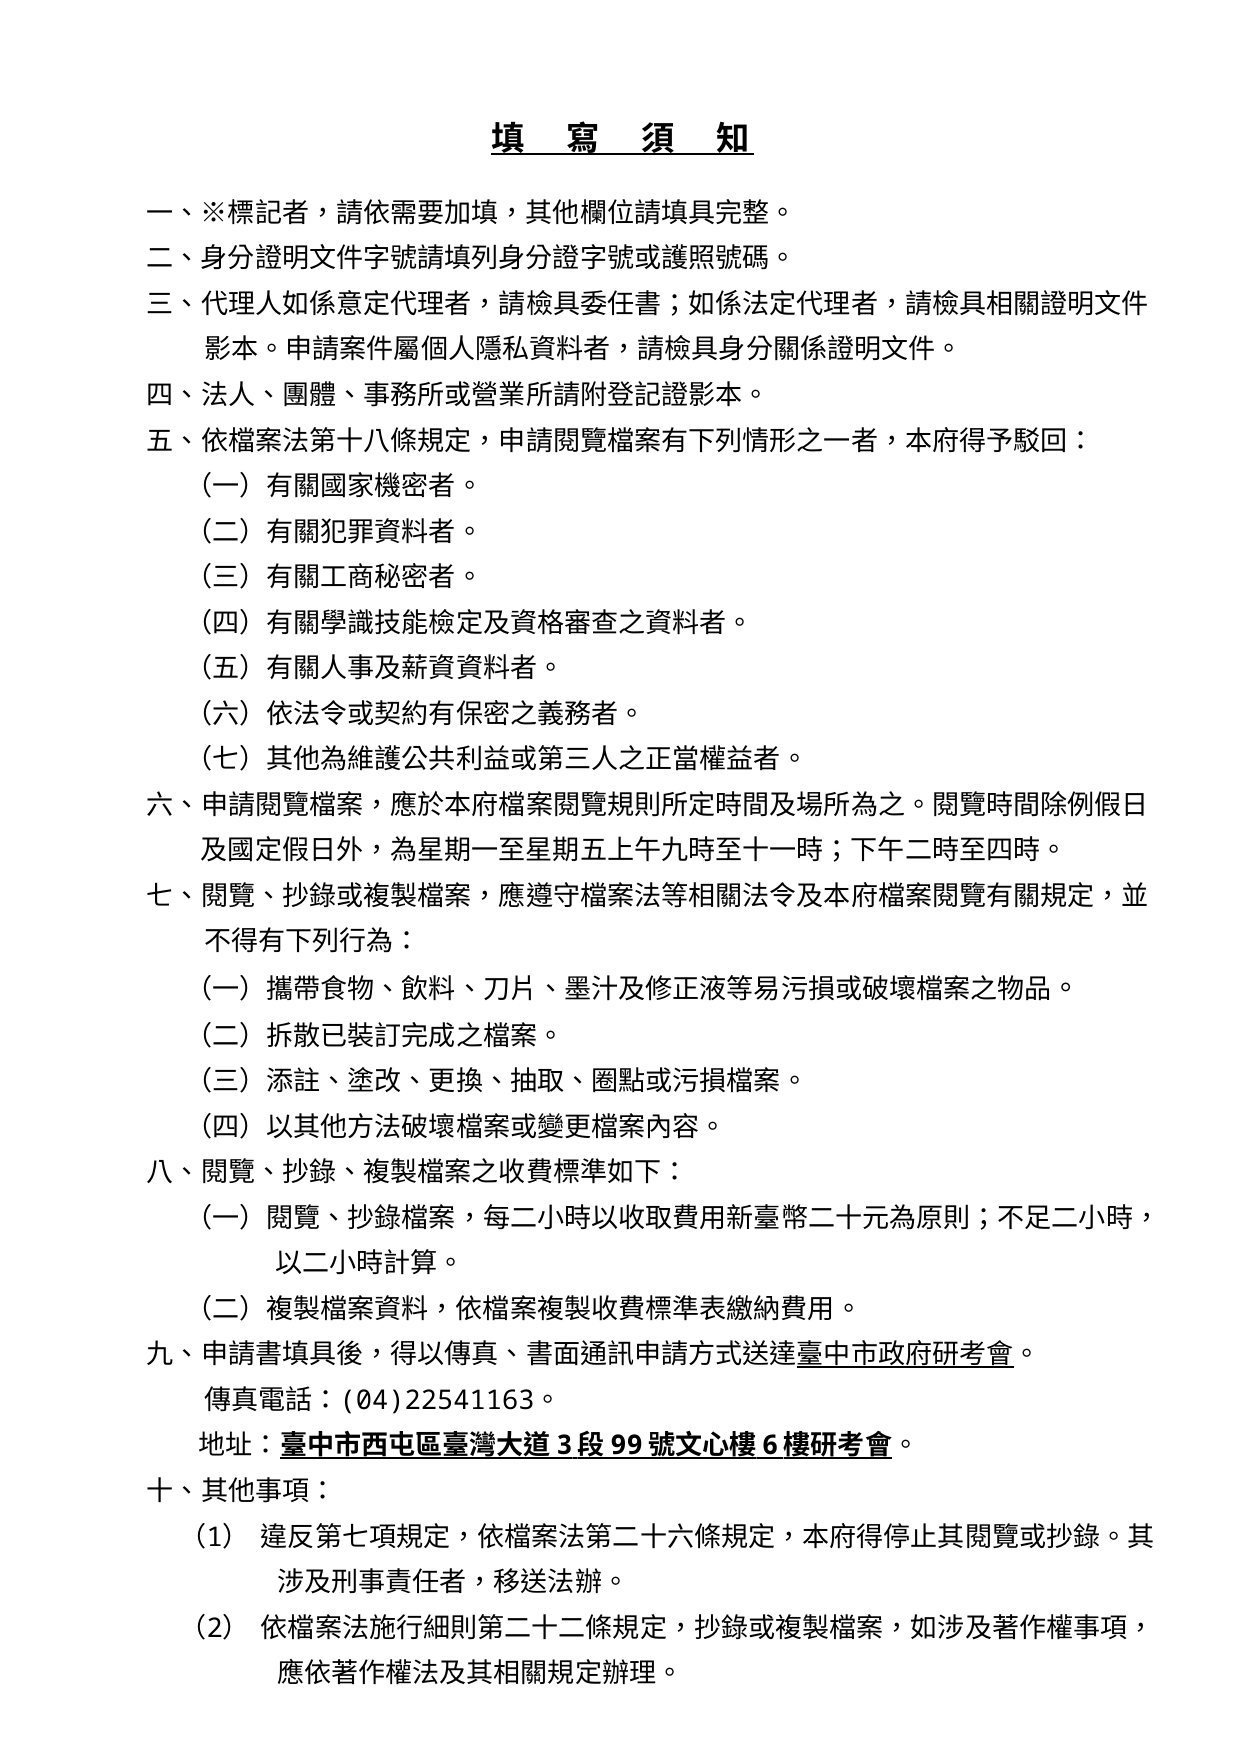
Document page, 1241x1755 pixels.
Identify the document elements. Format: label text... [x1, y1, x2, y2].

text 及國定假日外，為星期一至星期五上午九時至十一時；下午二時至四時。 [201, 828, 1181, 867]
text 四、法人、團體、事務所或營業所請附登記證影本。 [59, 373, 1181, 412]
text （四）以其他方法破壞檔案或變更檔案內容。 [59, 1104, 1181, 1144]
text （二）複製檔案資料，依檔案複製收費標準表繳納費用。 [59, 1287, 1181, 1326]
text 六、申請閱覽檔案，應於本府檔案閱覽規則所定時間及場所為之。閱覽時間除例假日 [147, 783, 1181, 822]
text 不得有下列行為： [172, 919, 1181, 959]
text 填 寫 須 知 [59, 111, 1181, 159]
text 地址：臺中市西屯區臺灣大道3段99號文心樓6樓研考會。 [59, 1423, 1181, 1463]
text 五、依檔案法第十八條規定，申請閱覽檔案有下列情形之一者，本府得予駁回： [59, 418, 1181, 458]
text 涉及刑事責任者，移送法辦。 [179, 1560, 1181, 1599]
text （二）拆散已裝訂完成之檔案。 [59, 1013, 1181, 1053]
text 九、申請書填具後，得以傳真、書面通訊申請方式送達臺中市政府研考會。 [59, 1332, 1181, 1371]
text （六）依法令或契約有保密之義務者。 [59, 692, 1181, 731]
text 十、其他事項： [59, 1469, 1181, 1508]
text （七）其他為維護公共利益或第三人之正當權益者。 [59, 737, 1181, 776]
text 七、閱覽、抄錄或複製檔案，應遵守檔案法等相關法令及本府檔案閱覽有關規定，並 [59, 874, 1181, 913]
text 以二小時計算。 [184, 1241, 1181, 1280]
text （四）有關學識技能檢定及資格審查之資料者。 [59, 601, 1181, 640]
list 依檔案法施行細則第二十二條規定，抄錄或複製檔案，如涉及著作權事項， [179, 1606, 1181, 1645]
list 違反第七項規定，依檔案法第二十六條規定，本府得停止其閱覽或抄錄。其 [179, 1514, 1181, 1554]
text （三）添註、塗改、更換、抽取、圈點或污損檔案。 [59, 1059, 1181, 1098]
text 傳真電話：(04)22541163。 [59, 1378, 1181, 1417]
text （五）有關人事及薪資資料者。 [59, 646, 1181, 685]
text （一）閱覽、抄錄檔案，每二小時以收取費用新臺幣二十元為原則；不足二小時， [59, 1196, 1181, 1235]
text （一）攜帶食物、飲料、刀片、墨汁及修正液等易污損或破壞檔案之物品。 [59, 965, 1181, 1007]
text 一、※標記者，請依需要加填，其他欄位請填具完整。 [59, 191, 1181, 230]
text （二）有關犯罪資料者。 [59, 509, 1181, 549]
text 應依著作權法及其相關規定辦理。 [179, 1651, 1181, 1691]
text 八、閱覽、抄錄、複製檔案之收費標準如下： [59, 1150, 1181, 1189]
text （三）有關工商秘密者。 [59, 555, 1181, 594]
text 二、身分證明文件字號請填列身分證字號或護照號碼。 [59, 236, 1181, 276]
text 影本。申請案件屬個人隱私資料者，請檢具身分關係證明文件。 [172, 327, 1181, 367]
text 三、代理人如係意定代理者，請檢具委任書；如係法定代理者，請檢具相關證明文件 [147, 282, 1181, 321]
text （一）有關國家機密者。 [59, 464, 1181, 503]
